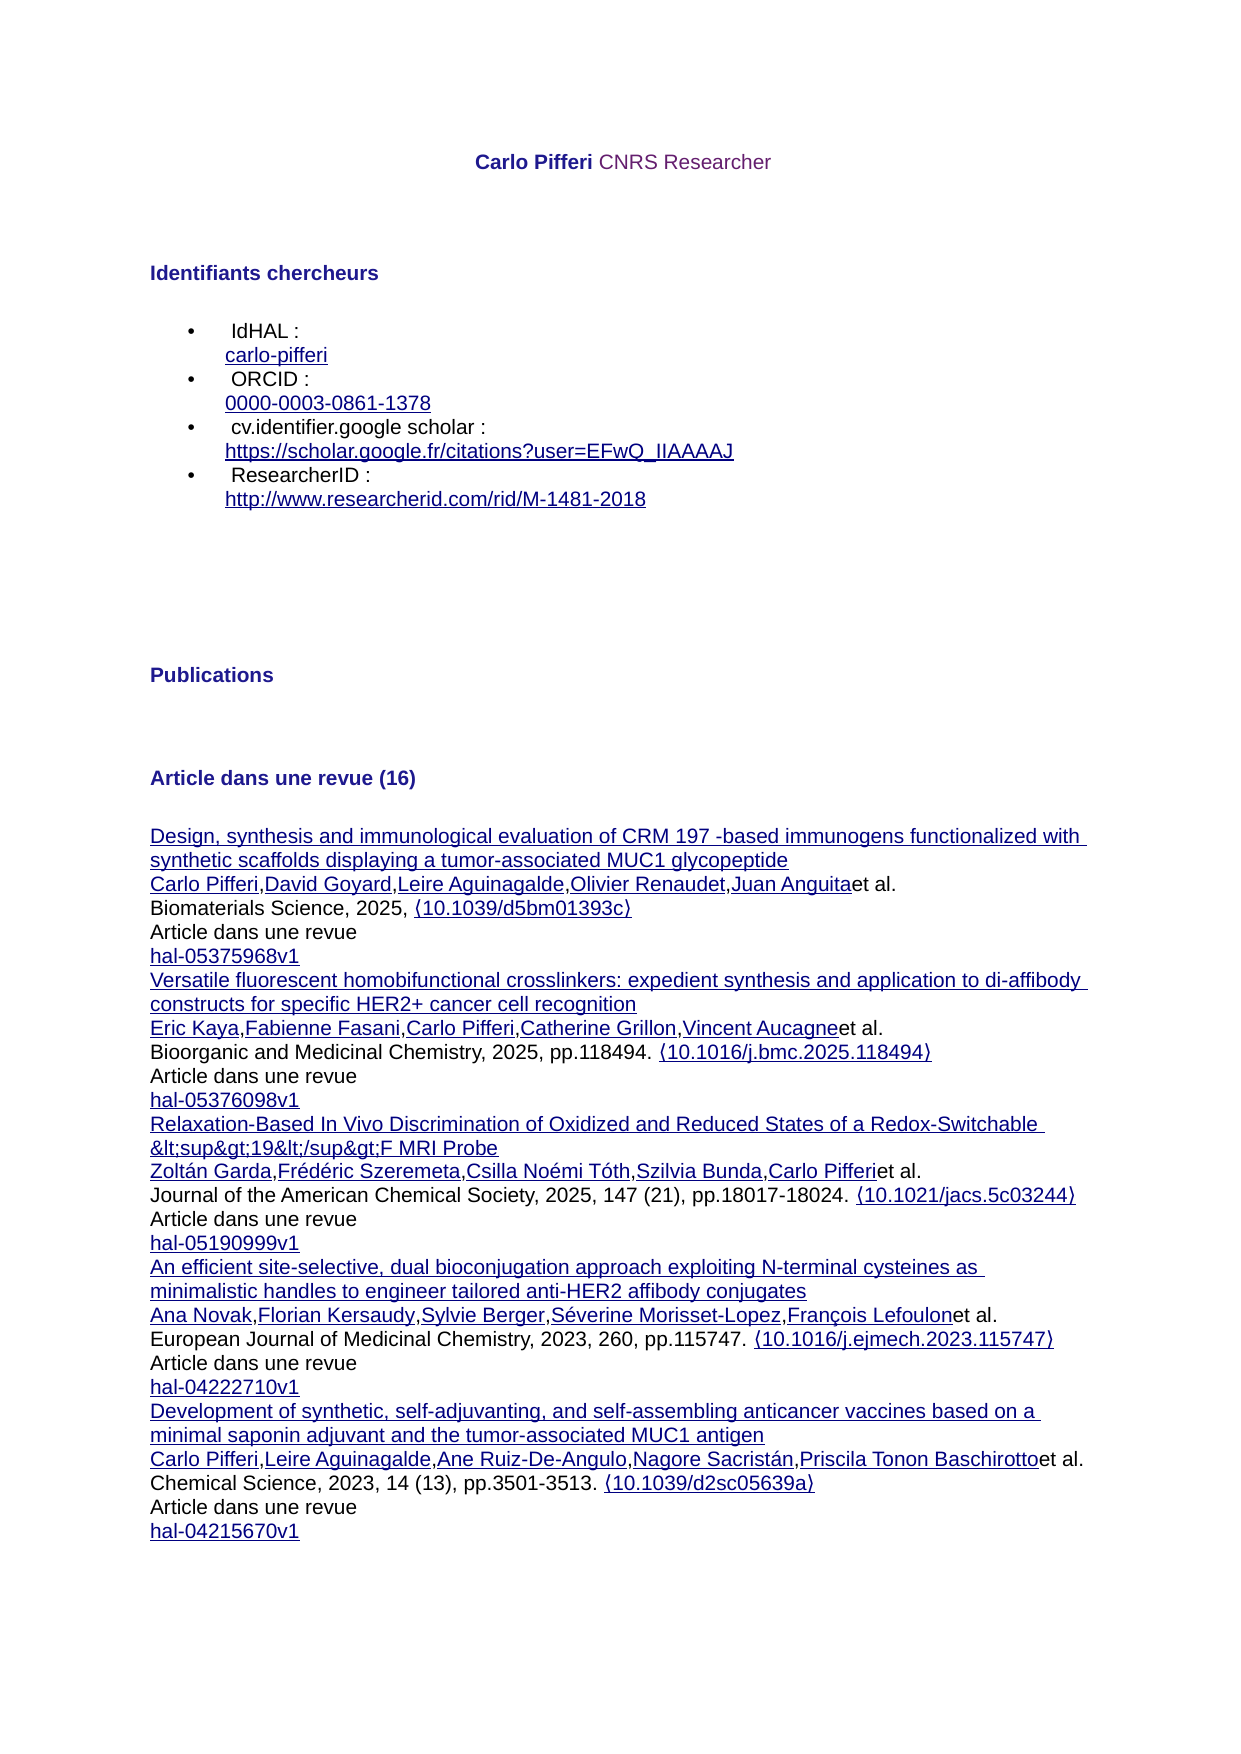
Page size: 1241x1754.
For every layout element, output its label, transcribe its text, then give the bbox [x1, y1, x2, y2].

list IdHAL : [187, 319, 1090, 343]
subtitle Carlo Pifferi CNRS Researcher [150, 150, 1090, 174]
list https://scholar.google.fr/citations?user=EFwQ_IIAAAAJ [187, 438, 1090, 462]
table_cell Relaxation-Based In Vivo Discrimination of Oxidized and Reduced States of a Redox-Switchable &lt;sup&gt;19&lt;/sup&gt;F MRI Probe Zoltán Garda,Frédéric Szeremeta,Csilla Noémi Tóth,Szilvia Bunda,Carlo Pifferiet al. Journal of the American Chemical Society, 2025, 147 (21), pp.18017-18024. ⟨10.1021/jacs.5c03244⟩ Article dans une revue hal-05190999v1 [150, 1111, 1090, 1255]
list cv.identifier.google scholar : [187, 414, 1090, 438]
list http://www.researcherid.com/rid/M-1481-2018 [187, 486, 1090, 510]
subtitle Identifiants chercheurs [150, 260, 1090, 284]
list ORCID : [187, 367, 1090, 391]
subtitle Publications [150, 662, 1090, 686]
list 0000-0003-0861-1378 [187, 391, 1090, 414]
list carlo-pifferi [187, 343, 1090, 367]
list ResearcherID : [187, 462, 1090, 486]
table_cell An efficient site-selective, dual bioconjugation approach exploiting N-terminal cysteines as minimalistic handles to engineer tailored anti-HER2 affibody conjugates Ana Novak,Florian Kersaudy,Sylvie Berger,Séverine Morisset-Lopez,François Lefoulonet al. European Journal of Medicinal Chemistry, 2023, 260, pp.115747. ⟨10.1016/j.ejmech.2023.115747⟩ Article dans une revue hal-04222710v1 [150, 1255, 1090, 1399]
table_cell Versatile fluorescent homobifunctional crosslinkers: expedient synthesis and application to di-affibody constructs for specific HER2+ cancer cell recognition Eric Kaya,Fabienne Fasani,Carlo Pifferi,Catherine Grillon,Vincent Aucagneet al. Bioorganic and Medicinal Chemistry, 2025, pp.118494. ⟨10.1016/j.bmc.2025.118494⟩ Article dans une revue hal-05376098v1 [150, 968, 1090, 1111]
table_cell Development of synthetic, self-adjuvanting, and self-assembling anticancer vaccines based on a minimal saponin adjuvant and the tumor-associated MUC1 antigen Carlo Pifferi,Leire Aguinagalde,Ane Ruiz-De-Angulo,Nagore Sacristán,Priscila Tonon Baschirottoet al. Chemical Science, 2023, 14 (13), pp.3501-3513. ⟨10.1039/d2sc05639a⟩ Article dans une revue hal-04215670v1 [150, 1399, 1090, 1543]
table_header Design, synthesis and immunological evaluation of CRM 197 -based immunogens functionalized with synthetic scaffolds displaying a tumor-associated MUC1 glycopeptide Carlo Pifferi,David Goyard,Leire Aguinagalde,Olivier Renaudet,Juan Anguitaet al. Biomaterials Science, 2025, ⟨10.1039/d5bm01393c⟩ Article dans une revue hal-05375968v1 [150, 824, 1090, 968]
subtitle Article dans une revue (16) [150, 766, 1090, 789]
